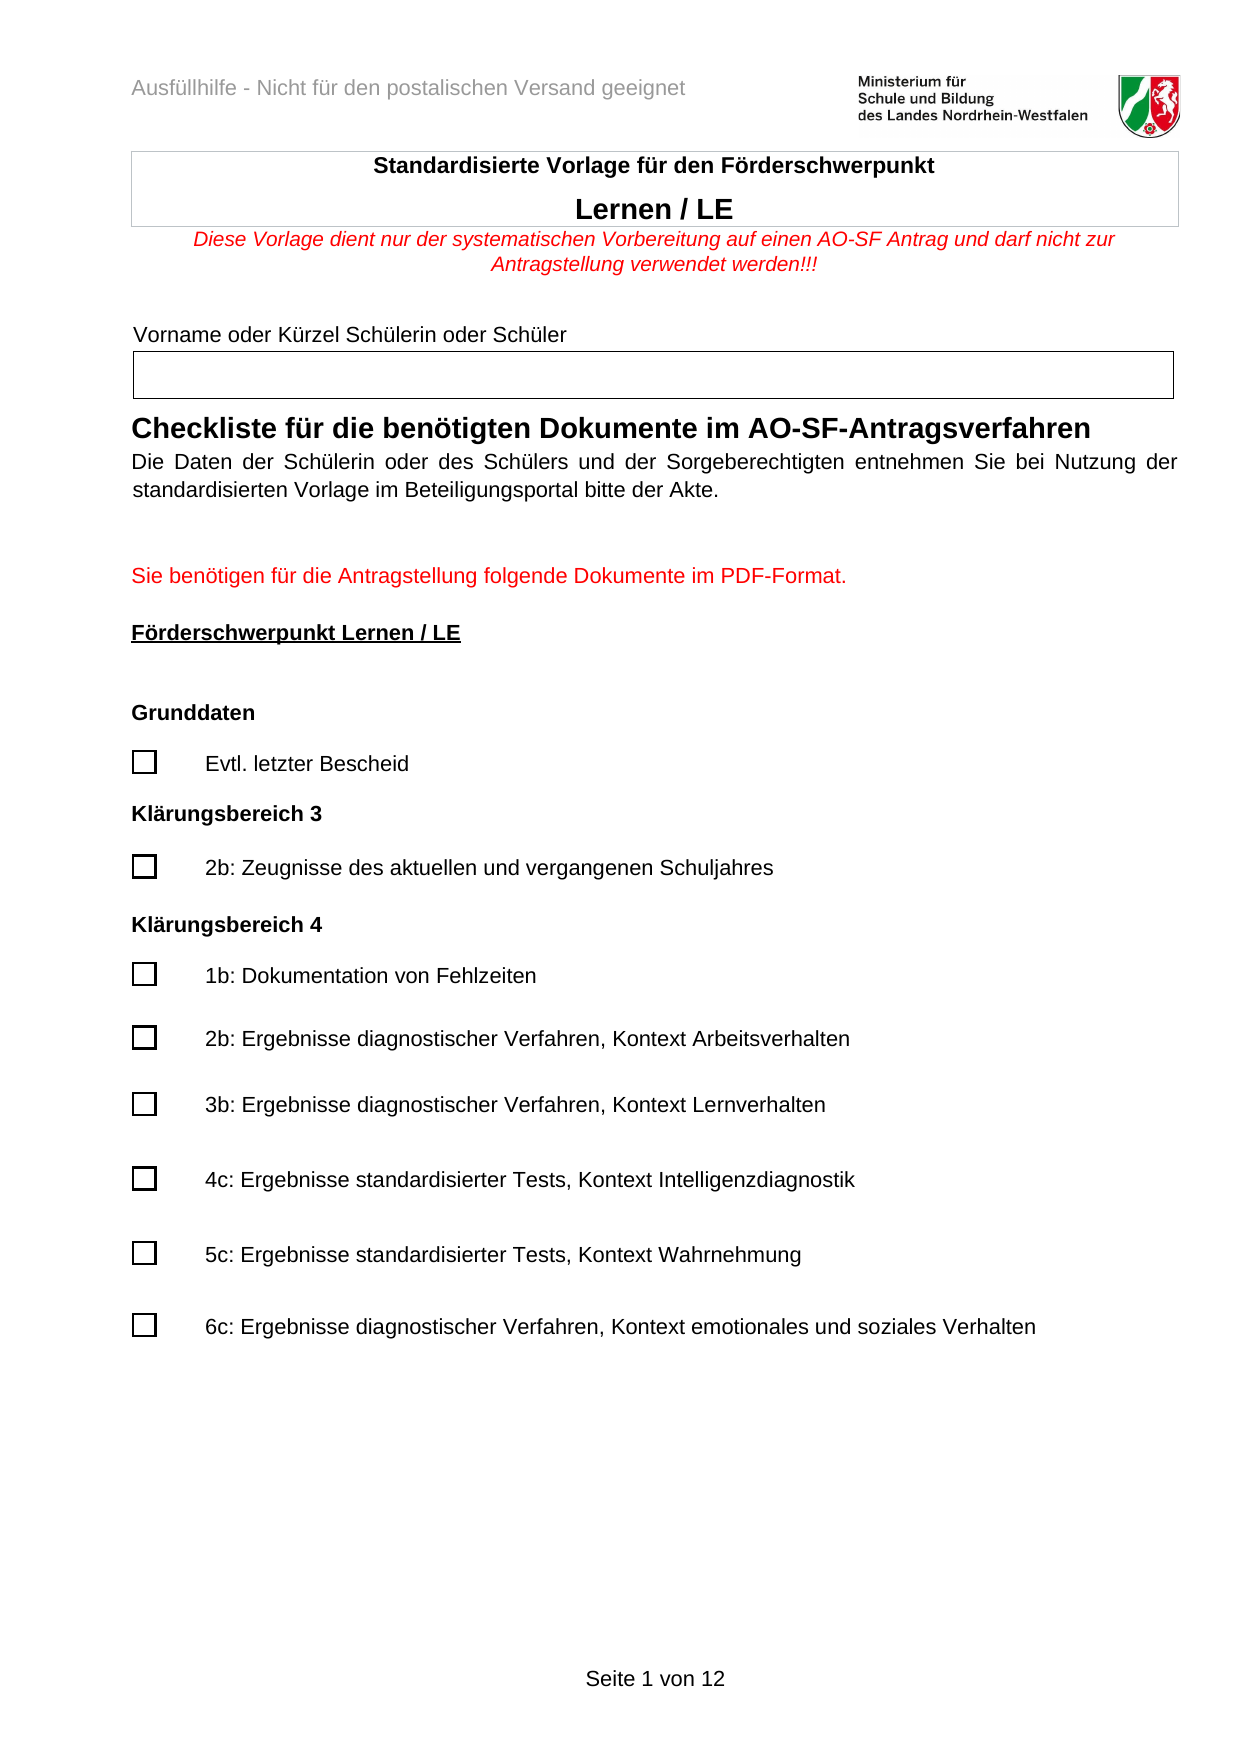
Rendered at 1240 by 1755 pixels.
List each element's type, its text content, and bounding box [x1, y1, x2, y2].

text Sie benötigen für die Antragstellung folgende Dokumente im PDF-Format. [131, 563, 1179, 588]
text 5c: Ergebnisse standardisierter Tests, Kontext Wahrnehmung [131, 1239, 1179, 1268]
text Vorname oder Kürzel Schülerin oder Schüler [133, 322, 1178, 347]
text Grunddaten [131, 700, 1179, 725]
text Förderschwerpunkt Lernen / LE [131, 620, 1179, 645]
text Evtl. letzter Bescheid [131, 750, 1179, 776]
text 3b: Ergebnisse diagnostischer Verfahren, Kontext Lernverhalten [131, 1089, 1179, 1119]
text 1b: Dokumentation von Fehlzeiten [131, 962, 1179, 988]
text 2b: Ergebnisse diagnostischer Verfahren, Kontext Arbeitsverhalten [131, 1026, 1179, 1051]
text Checkliste für die benötigten Dokumente im AO-SF-Antragsverfahren [131, 411, 1179, 444]
text 4c: Ergebnisse standardisierter Tests, Kontext Intelligenzdiagnostik [131, 1164, 1179, 1194]
text 2b: Zeugnisse des aktuellen und vergangenen Schuljahres [131, 852, 1179, 882]
text Die Daten der Schülerin oder des Schülers und der Sorgeberechtigten entnehmen Sie bei Nutzung der standardisierten Vorlage im Beteiligungsportal bitte der Akte. [131, 449, 1179, 502]
text Klärungsbereich 4 [131, 912, 1179, 937]
text 6c: Ergebnisse diagnostischer Verfahren, Kontext emotionales und soziales Verhalten [131, 1313, 1179, 1339]
table_header Standardisierte Vorlage für den Förderschwerpunkt Lernen / LE [132, 152, 1178, 226]
text Klärungsbereich 3 [131, 801, 1179, 826]
picture [858, 75, 1181, 138]
text Diese Vorlage dient nur der systematischen Vorbereitung auf einen AO-SF Antrag und darf nicht zur Antragstellung verwendet werden!!! [131, 227, 1179, 276]
